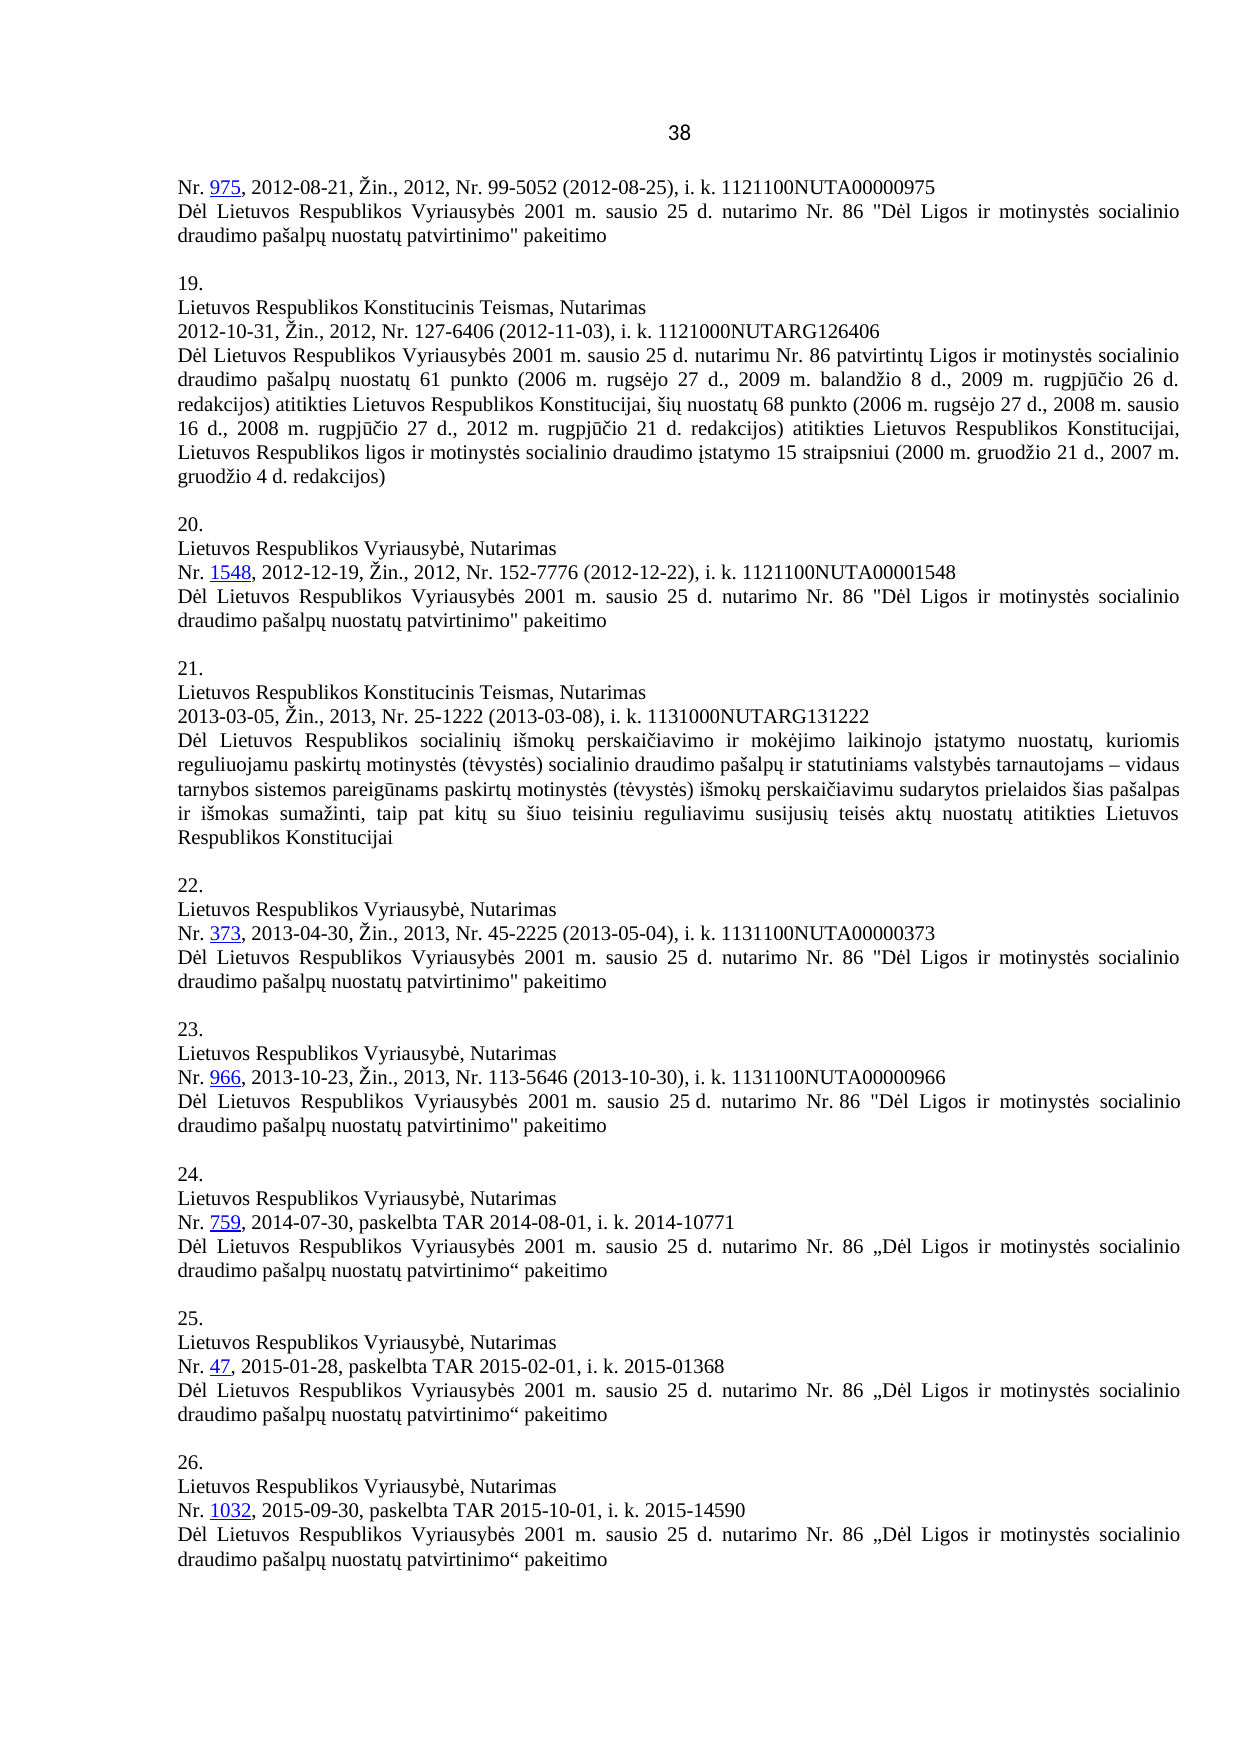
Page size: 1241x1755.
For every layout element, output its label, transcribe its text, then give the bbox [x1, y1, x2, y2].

text 2012-10-31, Žin., 2012, Nr. 127-6406 (2012-11-03), i. k. 1121000NUTARG126406 [177, 319, 1181, 343]
text Dėl Lietuvos Respublikos socialinių išmokų perskaičiavimo ir mokėjimo laikinojo įstatymo nuostatų, kuriomis reguliuojamu paskirtų motinystės (tėvystės) socialinio draudimo pašalpų ir statutiniams valstybės tarnautojams – vidaus tarnybos sistemos pareigūnams paskirtų motinystės (tėvystės) išmokų perskaičiavimu sudarytos prielaidos šias pašalpas ir išmokas sumažinti, taip pat kitų su šiuo teisiniu reguliavimu susijusių teisės aktų nuostatų atitikties Lietuvos Respublikos Konstitucijai [177, 728, 1181, 849]
text Dėl Lietuvos Respublikos Vyriausybės 2001 m. sausio 25 d. nutarimo Nr. 86 "Dėl Ligos ir motinystės socialinio draudimo pašalpų nuostatų patvirtinimo" pakeitimo [177, 945, 1181, 993]
text Dėl Lietuvos Respublikos Vyriausybės 2001 m. sausio 25 d. nutarimo Nr. 86 "Dėl Ligos ir motinystės socialinio draudimo pašalpų nuostatų patvirtinimo" pakeitimo [177, 584, 1181, 632]
text Lietuvos Respublikos Konstitucinis Teismas, Nutarimas [177, 295, 1181, 319]
text 20. [177, 512, 1181, 536]
text Lietuvos Respublikos Konstitucinis Teismas, Nutarimas [177, 680, 1181, 704]
text 2013-03-05, Žin., 2013, Nr. 25-1222 (2013-03-08), i. k. 1131000NUTARG131222 [177, 704, 1181, 728]
text Lietuvos Respublikos Vyriausybė, Nutarimas [177, 1041, 1181, 1065]
text Dėl Lietuvos Respublikos Vyriausybės 2001 m. sausio 25 d. nutarimo Nr. 86 „Dėl Ligos ir motinystės socialinio draudimo pašalpų nuostatų patvirtinimo“ pakeitimo [177, 1522, 1181, 1571]
text Dėl Lietuvos Respublikos Vyriausybės 2001 m. sausio 25 d. nutarimo Nr. 86 "Dėl Ligos ir motinystės socialinio draudimo pašalpų nuostatų patvirtinimo" pakeitimo [177, 1089, 1181, 1137]
text 24. [177, 1161, 1181, 1186]
text 25. [177, 1306, 1181, 1330]
text Dėl Lietuvos Respublikos Vyriausybės 2001 m. sausio 25 d. nutarimu Nr. 86 patvirtintų Ligos ir motinystės socialinio draudimo pašalpų nuostatų 61 punkto (2006 m. rugsėjo 27 d., 2009 m. balandžio 8 d., 2009 m. rugpjūčio 26 d. redakcijos) atitikties Lietuvos Respublikos Konstitucijai, šių nuostatų 68 punkto (2006 m. rugsėjo 27 d., 2008 m. sausio 16 d., 2008 m. rugpjūčio 27 d., 2012 m. rugpjūčio 21 d. redakcijos) atitikties Lietuvos Respublikos Konstitucijai, Lietuvos Respublikos ligos ir motinystės socialinio draudimo įstatymo 15 straipsniui (2000 m. gruodžio 21 d., 2007 m. gruodžio 4 d. redakcijos) [177, 343, 1181, 488]
text Nr. 1032, 2015-09-30, paskelbta TAR 2015-10-01, i. k. 2015-14590 [177, 1498, 1181, 1522]
text Lietuvos Respublikos Vyriausybė, Nutarimas [177, 1474, 1181, 1498]
text Dėl Lietuvos Respublikos Vyriausybės 2001 m. sausio 25 d. nutarimo Nr. 86 „Dėl Ligos ir motinystės socialinio draudimo pašalpų nuostatų patvirtinimo“ pakeitimo [177, 1234, 1181, 1282]
text 19. [177, 271, 1181, 295]
text Lietuvos Respublikos Vyriausybė, Nutarimas [177, 1330, 1181, 1354]
text 21. [177, 656, 1181, 680]
text Nr. 47, 2015-01-28, paskelbta TAR 2015-02-01, i. k. 2015-01368 [177, 1354, 1181, 1378]
text Dėl Lietuvos Respublikos Vyriausybės 2001 m. sausio 25 d. nutarimo Nr. 86 "Dėl Ligos ir motinystės socialinio draudimo pašalpų nuostatų patvirtinimo" pakeitimo [177, 199, 1181, 247]
text Lietuvos Respublikos Vyriausybė, Nutarimas [177, 897, 1181, 921]
text Lietuvos Respublikos Vyriausybė, Nutarimas [177, 536, 1181, 560]
text Nr. 966, 2013-10-23, Žin., 2013, Nr. 113-5646 (2013-10-30), i. k. 1131100NUTA00000966 [177, 1065, 1181, 1089]
text Nr. 1548, 2012-12-19, Žin., 2012, Nr. 152-7776 (2012-12-22), i. k. 1121100NUTA00001548 [177, 560, 1181, 584]
text 22. [177, 873, 1181, 897]
text Dėl Lietuvos Respublikos Vyriausybės 2001 m. sausio 25 d. nutarimo Nr. 86 „Dėl Ligos ir motinystės socialinio draudimo pašalpų nuostatų patvirtinimo“ pakeitimo [177, 1378, 1181, 1426]
text Nr. 975, 2012-08-21, Žin., 2012, Nr. 99-5052 (2012-08-25), i. k. 1121100NUTA00000975 [177, 175, 1181, 199]
text Lietuvos Respublikos Vyriausybė, Nutarimas [177, 1186, 1181, 1209]
text Nr. 759, 2014-07-30, paskelbta TAR 2014-08-01, i. k. 2014-10771 [177, 1209, 1181, 1234]
text Nr. 373, 2013-04-30, Žin., 2013, Nr. 45-2225 (2013-05-04), i. k. 1131100NUTA00000373 [177, 921, 1181, 945]
text 26. [177, 1450, 1181, 1474]
text 23. [177, 1017, 1181, 1041]
